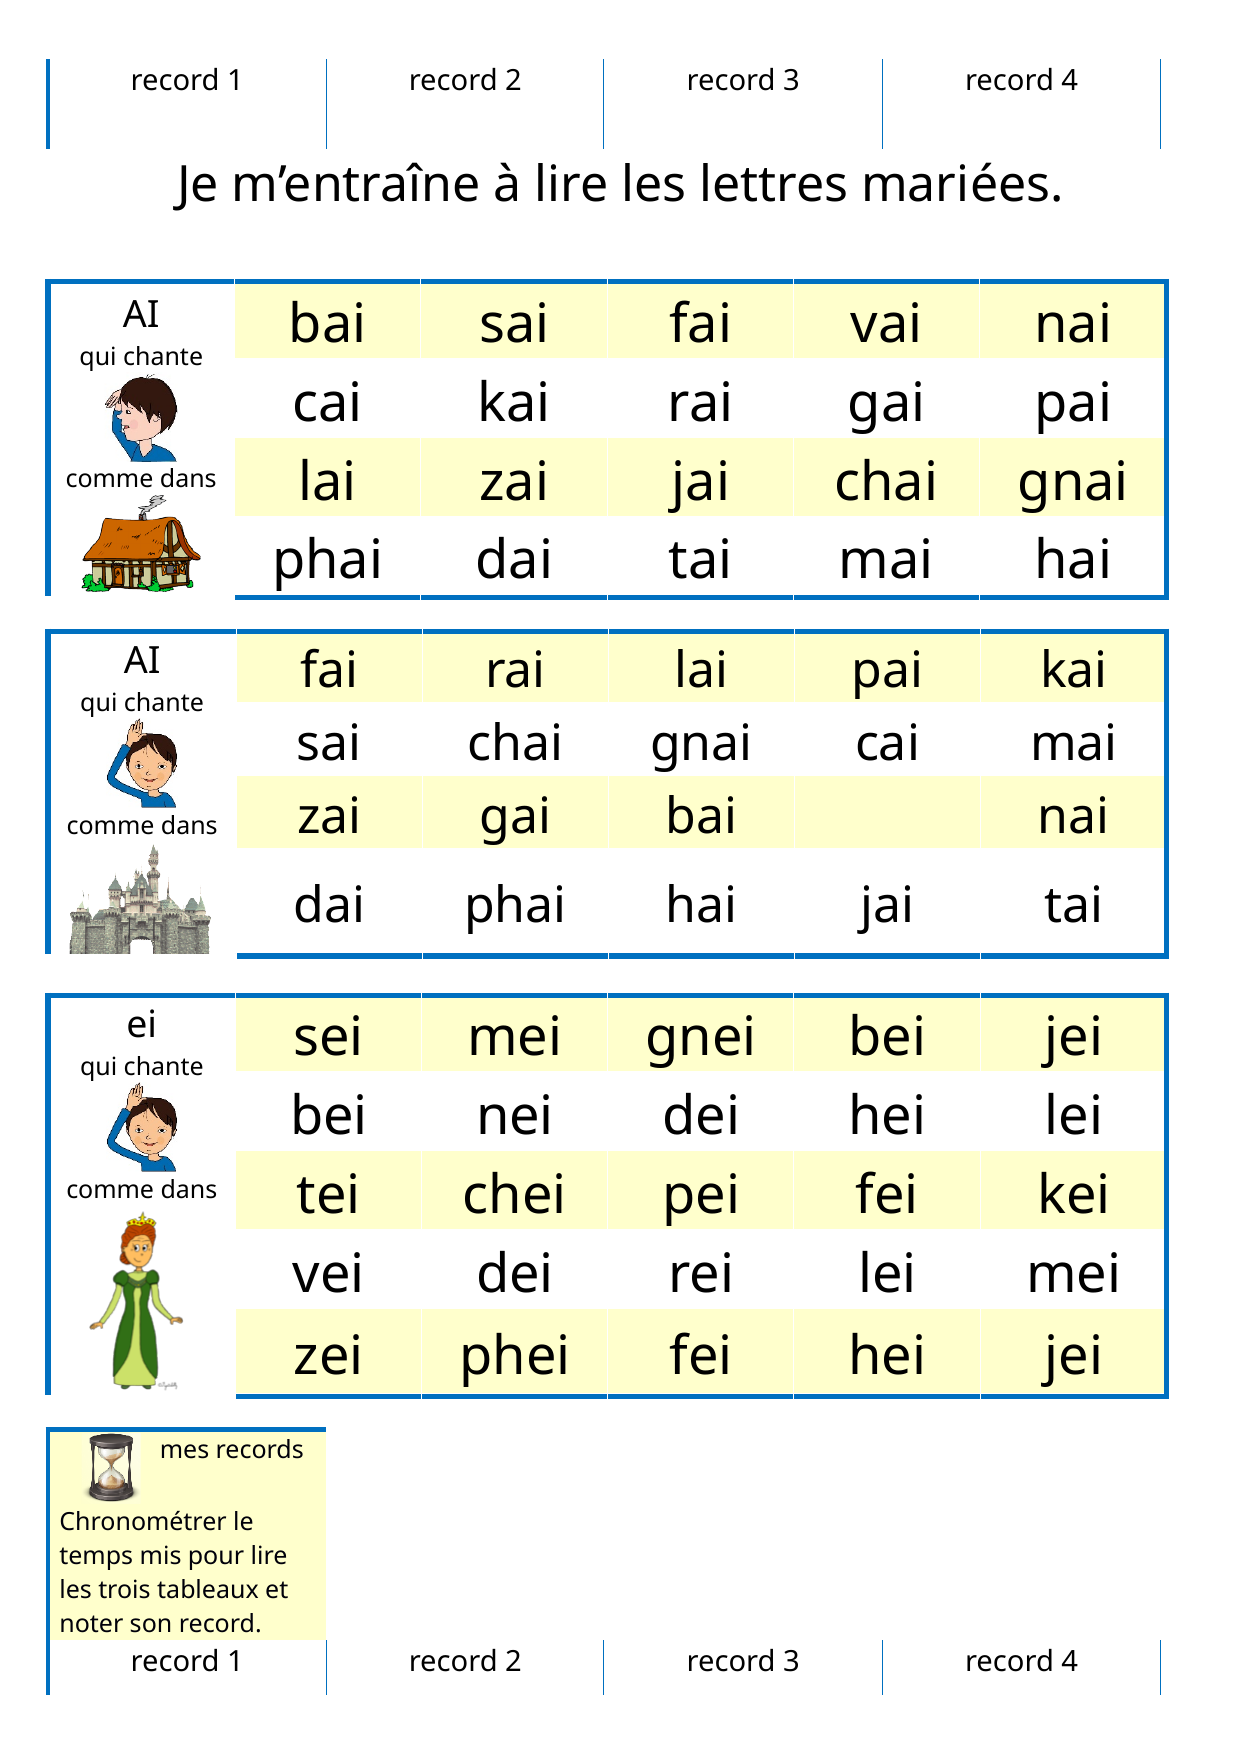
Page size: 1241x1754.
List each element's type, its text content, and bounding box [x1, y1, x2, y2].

table_cell cai [795, 703, 980, 775]
table_cell rei [608, 1230, 793, 1308]
table_header mes records Chronométrer le temps mis pour lire les trois tableaux et noter son record. [50, 1434, 326, 1640]
table_header fai [237, 634, 422, 702]
table_cell mai [794, 517, 979, 595]
table_cell lei [981, 1073, 1164, 1150]
table_cell dai [237, 850, 422, 953]
picture [81, 1433, 141, 1504]
picture [106, 1082, 178, 1172]
table_cell hei [794, 1073, 980, 1150]
table_cell record 2 [327, 59, 603, 148]
table_header jei [981, 998, 1164, 1071]
table_cell record 1 [50, 59, 326, 148]
table_cell zei [236, 1309, 421, 1393]
table_cell phai [423, 850, 608, 953]
table_header sai [421, 284, 607, 358]
picture [81, 495, 201, 592]
table_cell mai [981, 703, 1164, 775]
table_cell record 4 [883, 1640, 1160, 1695]
table_cell bai [609, 776, 794, 848]
table_cell nei [422, 1073, 607, 1150]
table_cell tai [608, 517, 793, 595]
table_cell nai [981, 776, 1164, 848]
table_cell fei [794, 1151, 980, 1229]
table_cell hei [794, 1309, 980, 1393]
table_cell phei [422, 1309, 607, 1393]
table_cell chai [794, 438, 979, 516]
picture [104, 372, 178, 462]
table_cell dei [608, 1073, 793, 1150]
table_cell gai [794, 359, 979, 437]
table_cell lai [235, 438, 420, 516]
table_header bai [235, 284, 420, 358]
table_cell tai [981, 850, 1164, 953]
picture [66, 1205, 217, 1394]
table_header bei [794, 998, 980, 1071]
table_cell gnai [980, 438, 1164, 516]
table_cell tei [236, 1151, 421, 1229]
table_header AI qui chante comme dans [51, 284, 234, 595]
table_cell bei [236, 1073, 421, 1150]
table_cell dai [421, 517, 607, 595]
table_cell phai [235, 517, 420, 595]
table_header ei qui chante comme dans [51, 998, 235, 1393]
table_header pai [795, 634, 980, 702]
table_header vai [794, 284, 979, 358]
table_header gnei [608, 998, 793, 1071]
table_cell pai [980, 359, 1164, 437]
table_header AI qui chante comme dans [51, 634, 236, 953]
table_header lai [609, 634, 794, 702]
table_header rai [423, 634, 608, 702]
table_cell gnai [609, 703, 794, 775]
table_cell jei [981, 1309, 1164, 1393]
table_cell record 1 [50, 1640, 326, 1695]
table_cell rai [608, 359, 793, 437]
table_cell hai [980, 517, 1164, 595]
table_cell [795, 776, 980, 848]
table_header kai [981, 634, 1164, 702]
table_cell lei [794, 1230, 980, 1308]
table_header sei [236, 998, 421, 1071]
table_cell fei [608, 1309, 793, 1393]
text Je m’entraîne à lire les lettres mariées. [59, 148, 1181, 217]
picture [66, 841, 218, 954]
table_cell zai [237, 776, 422, 848]
table_cell chei [422, 1151, 607, 1229]
table_cell chai [423, 703, 608, 775]
table_cell pei [608, 1151, 793, 1229]
table_cell record 4 [883, 59, 1160, 148]
table_cell zai [421, 438, 607, 516]
table_cell kai [421, 359, 607, 437]
table_header nai [980, 284, 1164, 358]
table_header mei [422, 998, 607, 1071]
table_cell cai [235, 359, 420, 437]
table_cell gai [423, 776, 608, 848]
table_cell record 3 [604, 1640, 882, 1695]
table_cell sai [237, 703, 422, 775]
table_cell vei [236, 1230, 421, 1308]
table_cell jai [795, 850, 980, 953]
table_cell record 2 [327, 1640, 603, 1695]
table_cell kei [981, 1151, 1164, 1229]
table_cell hai [609, 850, 794, 953]
table_header fai [608, 284, 793, 358]
table_cell record 3 [604, 59, 882, 148]
table_cell jai [608, 438, 793, 516]
table_cell mei [981, 1230, 1164, 1308]
picture [106, 718, 178, 808]
table_cell dei [422, 1230, 607, 1308]
